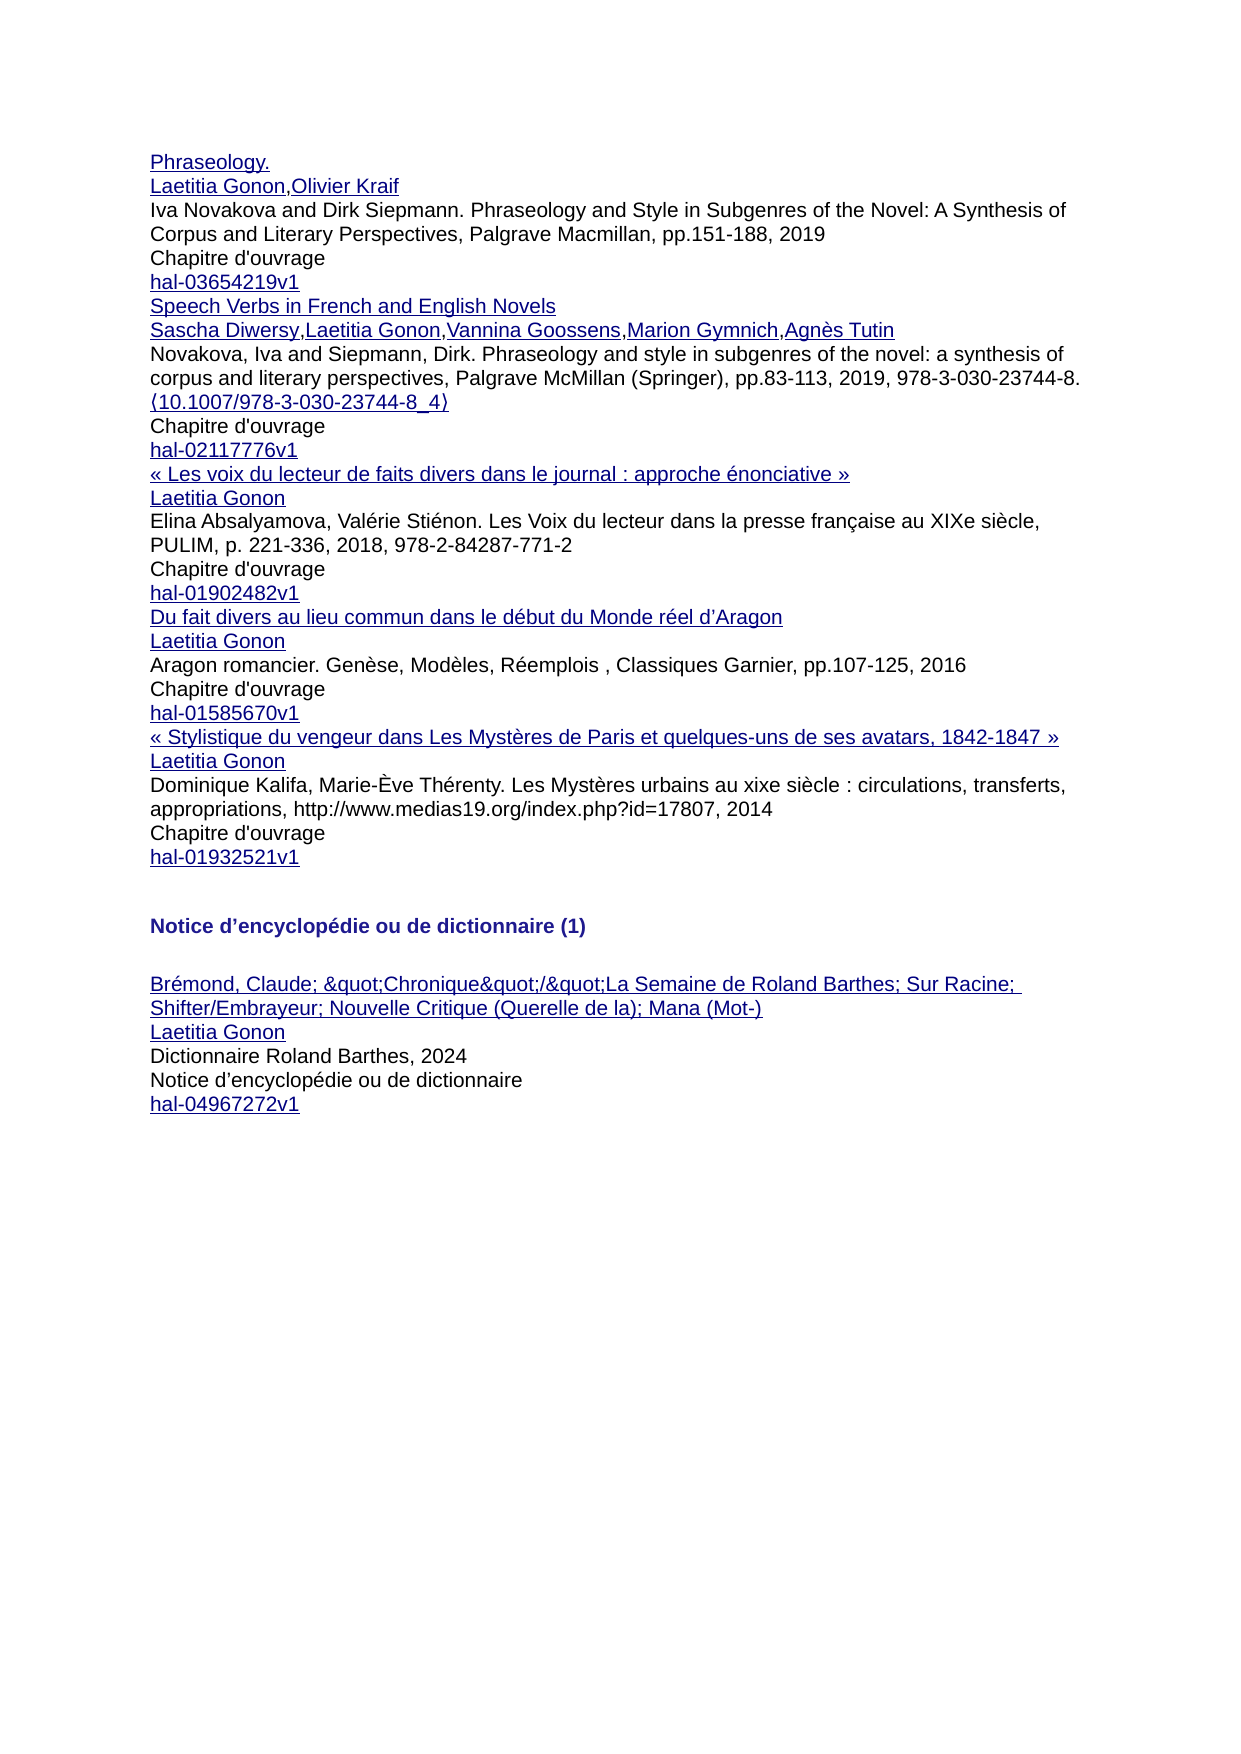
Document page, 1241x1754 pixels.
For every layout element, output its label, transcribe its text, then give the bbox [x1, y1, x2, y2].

table_cell Speech Verbs in French and English Novels Sascha Diwersy,Laetitia Gonon,Vannina Goossens,Marion Gymnich,Agnès Tutin Novakova, Iva and Siepmann, Dirk. Phraseology and style in subgenres of the novel: a synthesis of corpus and literary perspectives, Palgrave McMillan (Springer), pp.83-113, 2019, 978-3-030-23744-8. ⟨10.1007/978-3-030-23744-8_4⟩ Chapitre d'ouvrage hal-02117776v1 [150, 294, 1090, 461]
table_header Brémond, Claude; &quot;Chronique&quot;/&quot;La Semaine de Roland Barthes; Sur Racine; Shifter/Embrayeur; Nouvelle Critique (Querelle de la); Mana (Mot-) Laetitia Gonon Dictionnaire Roland Barthes, 2024 Notice d’encyclopédie ou de dictionnaire hal-04967272v1 [150, 972, 1090, 1116]
subtitle Notice d’encyclopédie ou de dictionnaire (1) [150, 913, 1090, 937]
table_cell Du fait divers au lieu commun dans le début du Monde réel d’Aragon Laetitia Gonon Aragon romancier. Genèse, Modèles, Réemplois , Classiques Garnier, pp.107-125, 2016 Chapitre d'ouvrage hal-01585670v1 [150, 605, 1090, 725]
table_cell « Stylistique du vengeur dans Les Mystères de Paris et quelques-uns de ses avatars, 1842-1847 » Laetitia Gonon Dominique Kalifa, Marie-Ève Thérenty. Les Mystères urbains au xixe siècle : circulations, transferts, appropriations, http://www.medias19.org/index.php?id=17807, 2014 Chapitre d'ouvrage hal-01932521v1 [150, 725, 1090, 869]
table_cell French and American Science Fiction during the Nineties: A Contrastive Study of Fiction Words and Phraseology. Laetitia Gonon,Olivier Kraif Iva Novakova and Dirk Siepmann. Phraseology and Style in Subgenres of the Novel: A Synthesis of Corpus and Literary Perspectives, Palgrave Macmillan, pp.151-188, 2019 Chapitre d'ouvrage hal-03654219v1 [150, 150, 1090, 294]
table_cell « Les voix du lecteur de faits divers dans le journal : approche énonciative » Laetitia Gonon Elina Absalyamova, Valérie Stiénon. Les Voix du lecteur dans la presse française au XIXe siècle, PULIM, p. 221-336, 2018, 978-2-84287-771-2 Chapitre d'ouvrage hal-01902482v1 [150, 461, 1090, 605]
